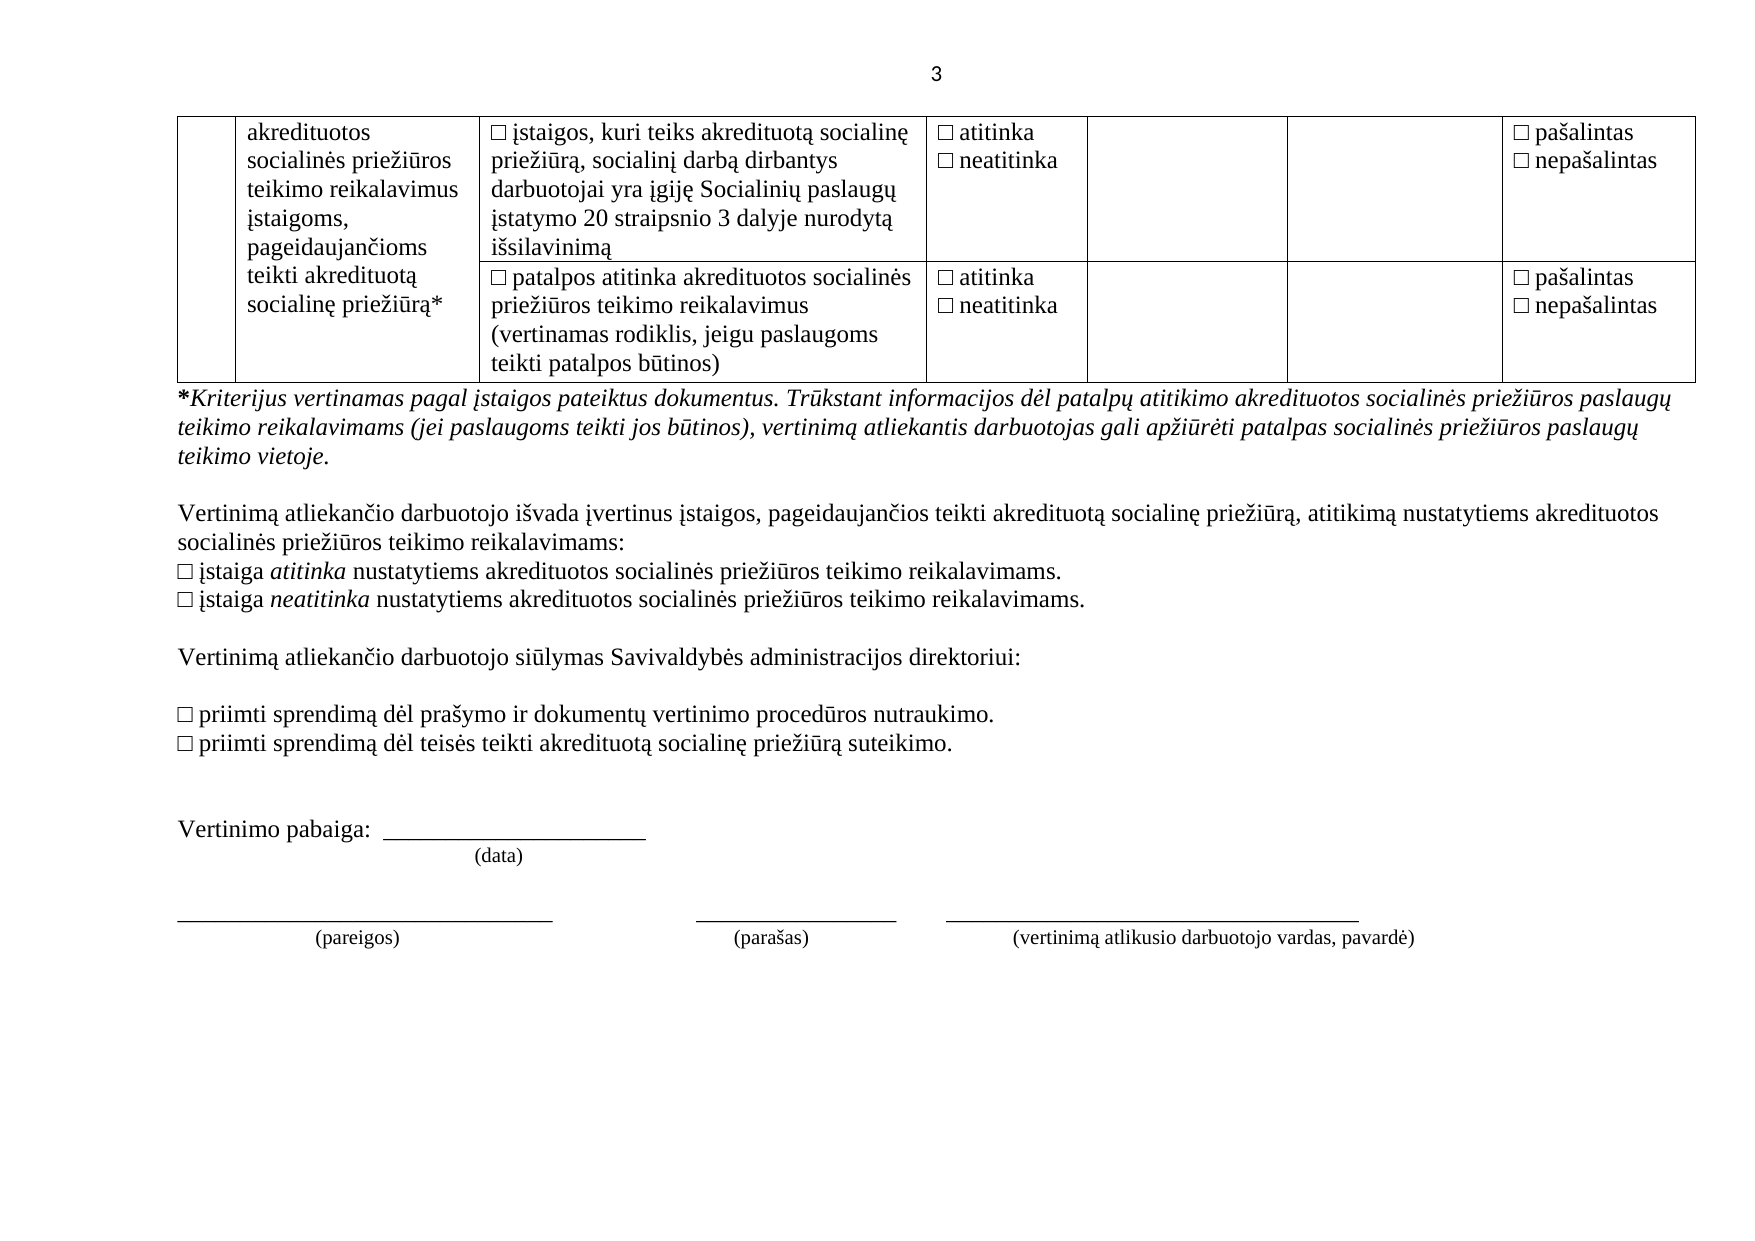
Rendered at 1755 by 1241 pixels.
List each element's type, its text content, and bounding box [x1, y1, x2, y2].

table_cell □ patalpos atitinka akredituotos socialinės priežiūros teikimo reikalavimus (vertinamas rodiklis, jeigu paslaugoms teikti patalpos būtinos) [480, 262, 926, 382]
table_cell [1288, 262, 1502, 382]
table_cell [1088, 262, 1287, 382]
text ______________________________ ________________ _________________________________ [177, 896, 1695, 925]
text (data) [177, 843, 1695, 867]
table_cell [178, 117, 235, 382]
text □ priimti sprendimą dėl teisės teikti akredituotą socialinę priežiūrą suteikimo. [177, 728, 1695, 757]
text □ įstaiga atitinka nustatytiems akredituotos socialinės priežiūros teikimo reikalavimams. [177, 556, 1695, 584]
text □ įstaiga neatitinka nustatytiems akredituotos socialinės priežiūros teikimo reikalavimams. [177, 584, 1695, 613]
text *Kriterijus vertinamas pagal įstaigos pateiktus dokumentus. Trūkstant informacijos dėl patalpų atitikimo akredituotos socialinės priežiūros paslaugų teikimo reikalavimams (jei paslaugoms teikti jos būtinos), vertinimą atliekantis darbuotojas gali apžiūrėti patalpas socialinės priežiūros paslaugų teikimo vietoje. [177, 383, 1695, 469]
table_cell □ pašalintas □ nepašalintas [1503, 262, 1695, 382]
text (pareigos) (parašas) (vertinimą atlikusio darbuotojo vardas, pavardė) [177, 925, 1695, 949]
text Vertinimo pabaiga: _____________________ [177, 814, 1695, 843]
text Vertinimą atliekančio darbuotojo siūlymas Savivaldybės administracijos direktoriui: [177, 642, 1695, 671]
table_cell [1088, 117, 1287, 261]
table_cell [1288, 117, 1502, 261]
text □ priimti sprendimą dėl prašymo ir dokumentų vertinimo procedūros nutraukimo. [177, 699, 1695, 728]
table_cell □ atitinka □ neatitinka [927, 262, 1087, 382]
text Vertinimą atliekančio darbuotojo išvada įvertinus įstaigos, pageidaujančios teikti akredituotą socialinę priežiūrą, atitikimą nustatytiems akredituotos socialinės priežiūros teikimo reikalavimams: [177, 498, 1695, 556]
table_cell akredituotos socialinės priežiūros teikimo reikalavimus įstaigoms, pageidaujančioms teikti akredituotą socialinę priežiūrą* [236, 117, 479, 382]
table_cell □ pašalintas □ nepašalintas [1503, 117, 1695, 261]
table_cell □ įstaigos, kuri teiks akredituotą socialinę priežiūrą, socialinį darbą dirbantys darbuotojai yra įgiję Socialinių paslaugų įstatymo 20 straipsnio 3 dalyje nurodytą išsilavinimą [480, 117, 926, 261]
table_cell □ atitinka □ neatitinka [927, 117, 1087, 261]
